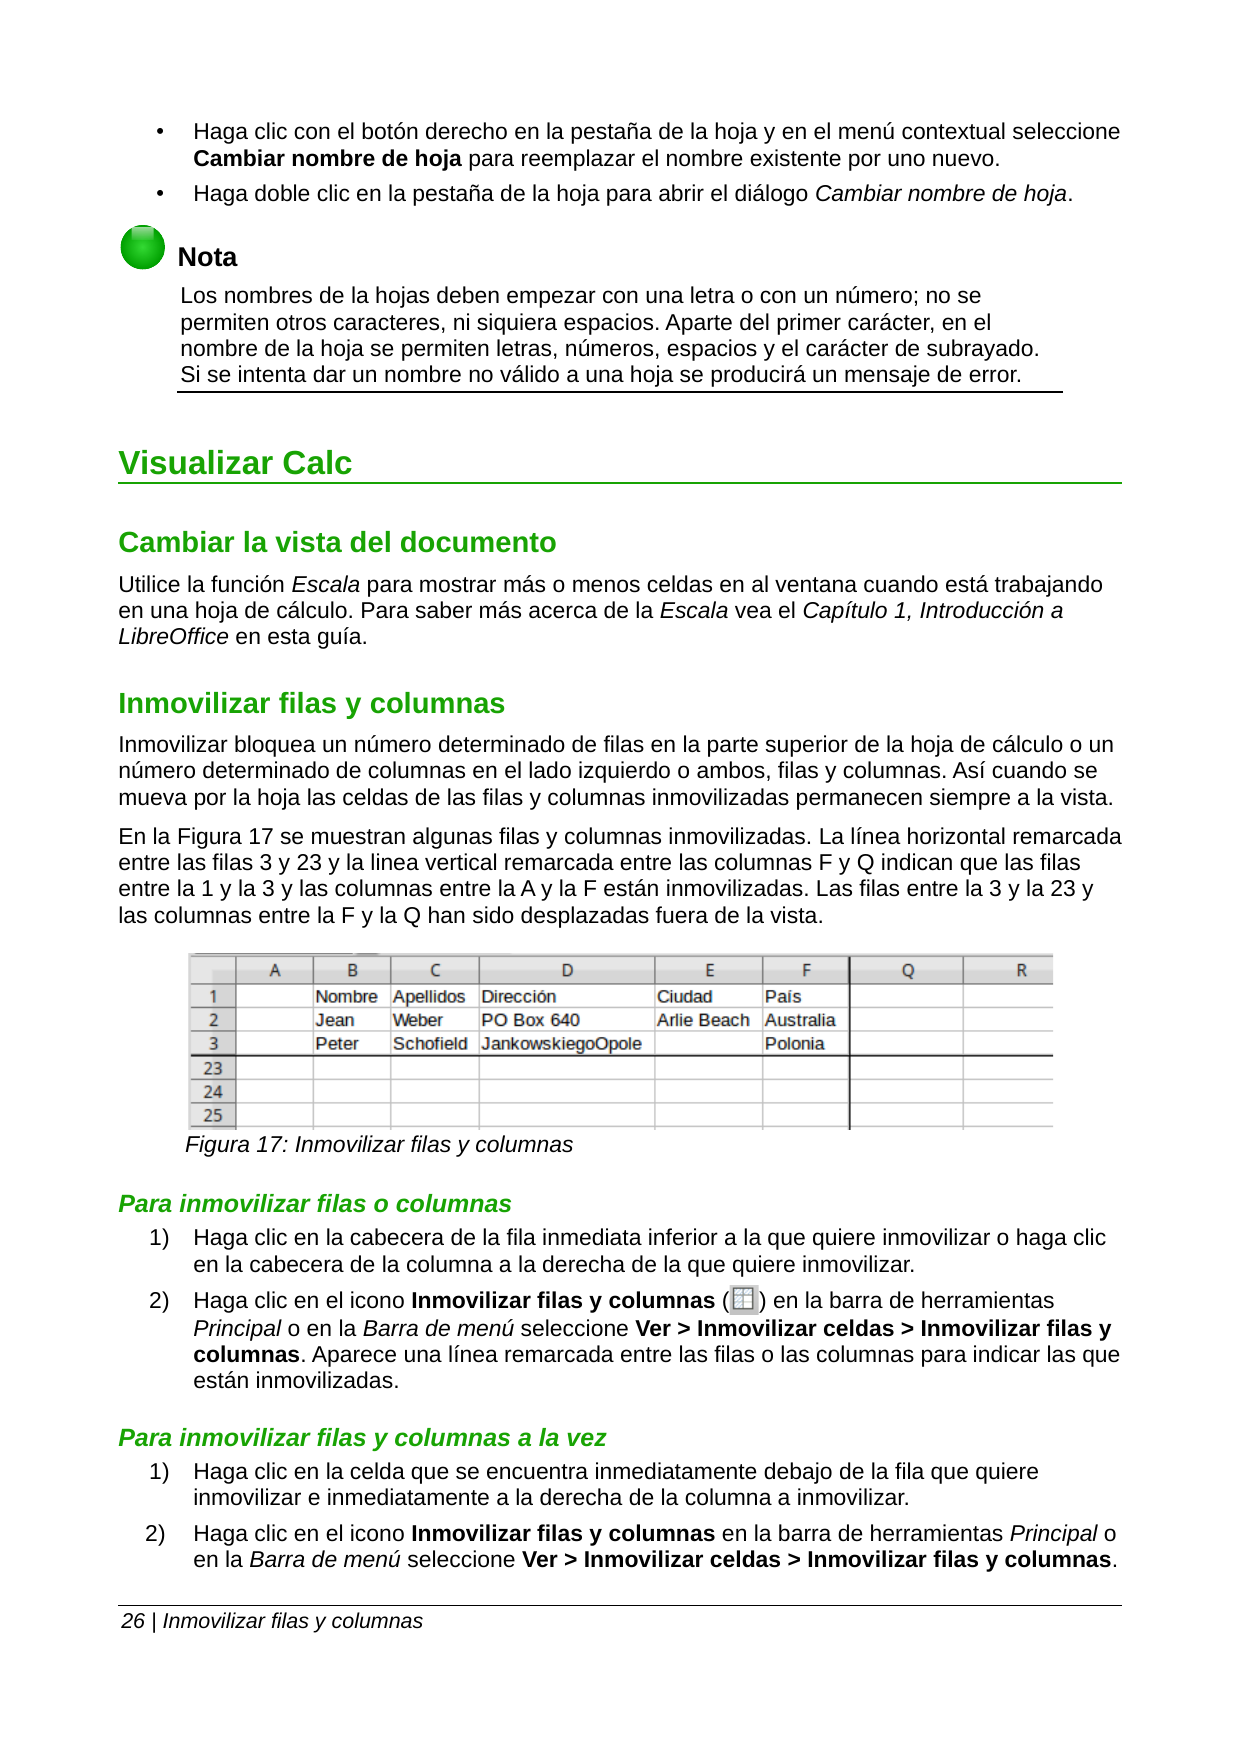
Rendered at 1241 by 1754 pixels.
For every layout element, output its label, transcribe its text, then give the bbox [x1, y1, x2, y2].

list Haga clic en la cabecera de la fila inmediata inferior a la que quiere inmovilizar o haga clic en la cabecera de la columna a la derecha de la que quiere inmovilizar. [169, 1224, 1122, 1277]
list Haga doble clic en la pestaña de la hoja para abrir el diálogo Cambiar nombre de hoja. [156, 180, 1122, 206]
list Haga clic en el icono Inmovilizar filas y columnas en la barra de herramientas Principal o en la Barra de menú seleccione Ver > Inmovilizar celdas > Inmovilizar filas y columnas. [165, 1519, 1122, 1572]
subtitle Inmovilizar filas y columnas [118, 686, 1122, 719]
subtitle Cambiar la vista del documento [118, 525, 1122, 559]
list Haga clic en la celda que se encuentra inmediatamente debajo de la fila que quiere inmovilizar e inmediatamente a la derecha de la columna a inmovilizar. [169, 1458, 1122, 1511]
subtitle Nota [118, 222, 1122, 272]
text Utilice la función Escala para mostrar más o menos celdas en al ventana cuando está trabajando en una hoja de cálculo. Para saber más acerca de la Escala vea el Capítulo 1, Introducción a LibreOffice en esta guía. [118, 571, 1122, 649]
text En la Figura 17 se muestran algunas filas y columnas inmovilizadas. La línea horizontal remarcada entre las filas 3 y 23 y la linea vertical remarcada entre las columnas F y Q indican que las filas entre la 1 y la 3 y las columnas entre la A y la F están inmovilizadas. Las filas entre la 3 y la 23 y las columnas entre la F y la Q han sido desplazadas fuera de la vista. [118, 823, 1122, 928]
text Inmovilizar bloquea un número determinado de filas en la parte superior de la hoja de cálculo o un número determinado de columnas en el lado izquierdo o ambos, filas y columnas. Así cuando se mueva por la hoja las celdas de las filas y columnas inmovilizadas permanecen siempre a la vista. [118, 731, 1122, 810]
list Haga clic en el icono Inmovilizar filas y columnas () en la barra de herramientas Principal o en la Barra de menú seleccione Ver > Inmovilizar celdas > Inmovilizar filas y columnas. Aparece una línea remarcada entre las filas o las columnas para indicar las que están inmovilizadas. [169, 1286, 1122, 1394]
subtitle Para inmovilizar filas o columnas [118, 1189, 1122, 1218]
list Haga clic con el botón derecho en la pestaña de la hoja y en el menú contextual seleccione Cambiar nombre de hoja para reemplazar el nombre existente por uno nuevo. [156, 118, 1122, 171]
text Figura 17: Inmovilizar filas y columnas [185, 952, 1055, 1157]
subtitle Para inmovilizar filas y columnas a la vez [118, 1423, 1122, 1452]
subtitle Visualizar Calc [118, 443, 1122, 482]
text Los nombres de la hojas deben empezar con una letra o con un número; no se permiten otros caracteres, ni siquiera espacios. Aparte del primer carácter, en el nombre de la hoja se permiten letras, números, espacios y el carácter de subrayado. Si se intenta dar un nombre no válido a una hoja se producirá un mensaje de error. [177, 279, 1063, 391]
